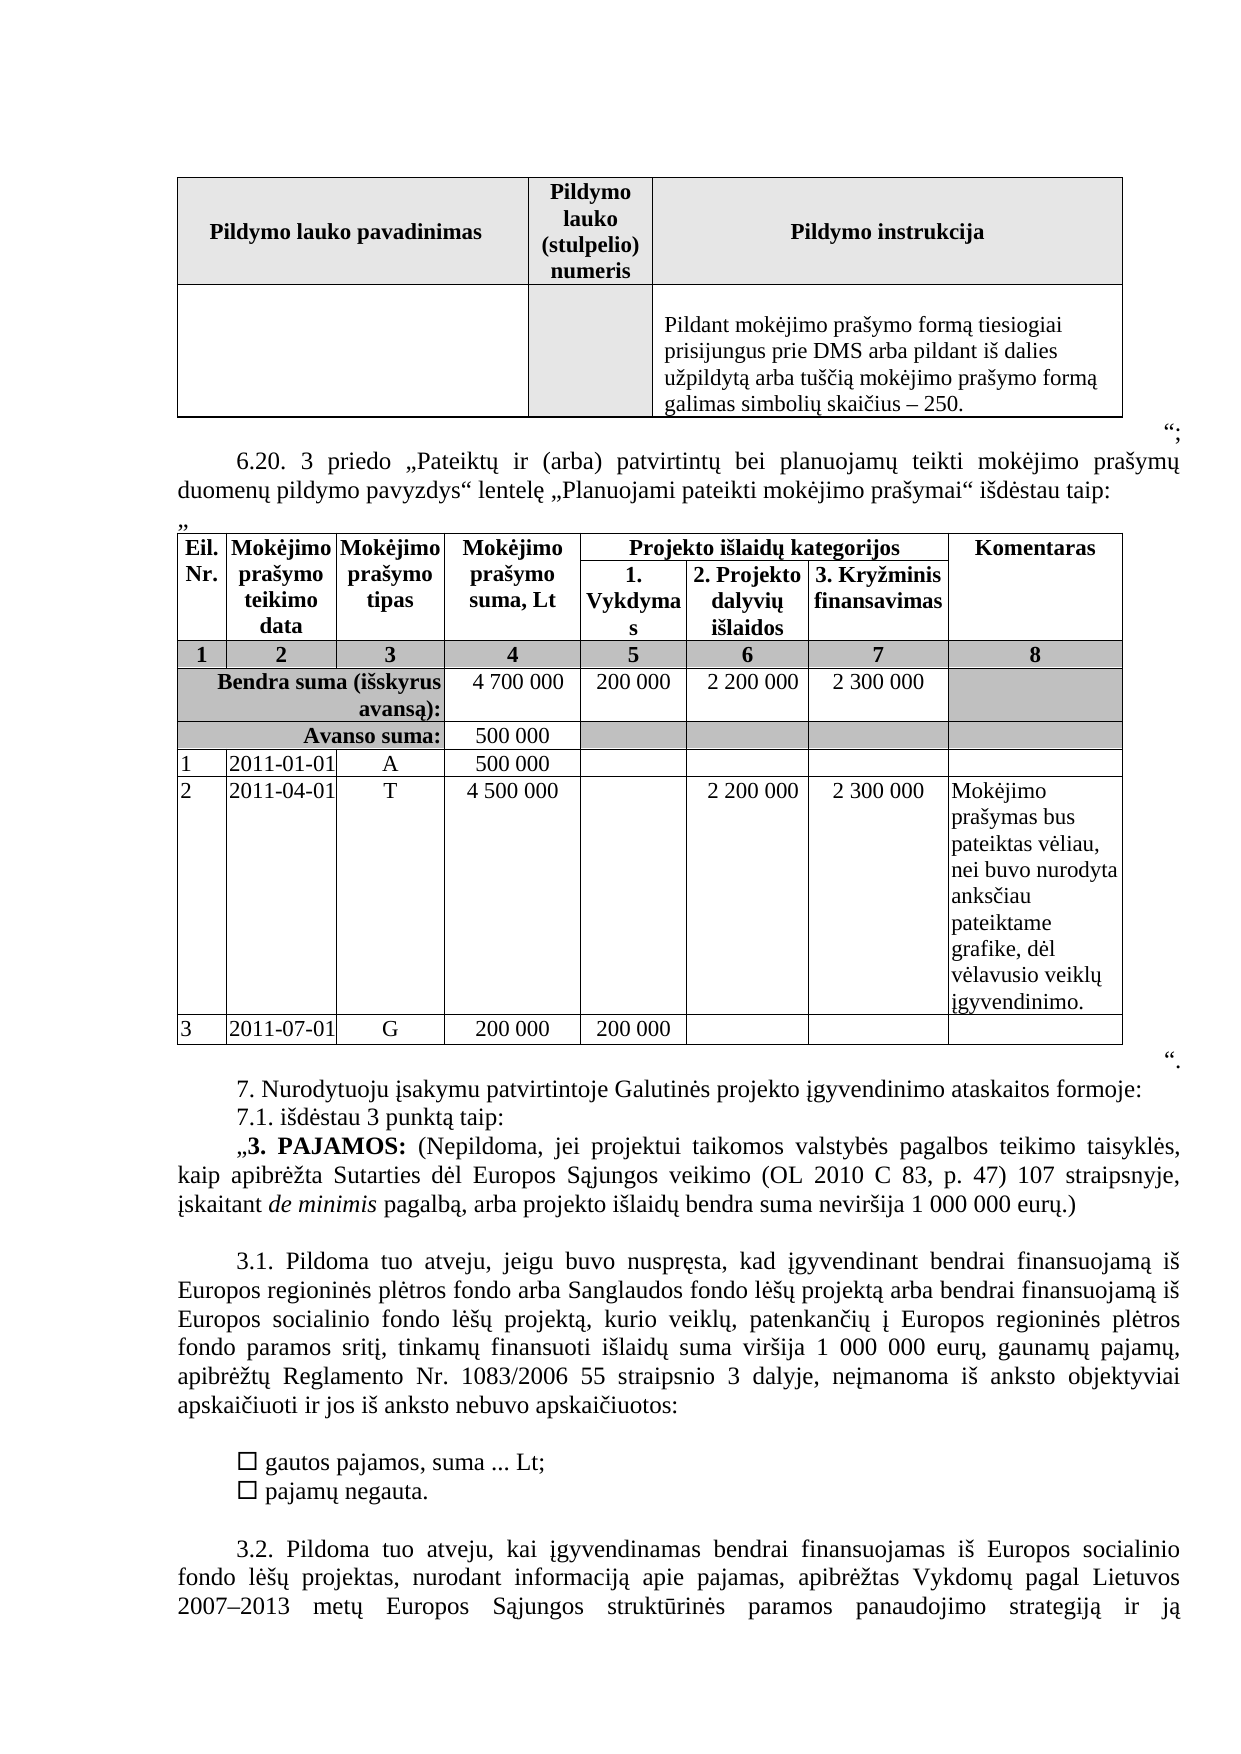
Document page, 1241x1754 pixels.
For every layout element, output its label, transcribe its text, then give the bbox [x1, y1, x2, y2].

table_cell [949, 1015, 1122, 1044]
text 3.1. Pildoma tuo atveju, jeigu buvo nuspręsta, kad įgyvendinant bendrai finansuojamą iš Europos regioninės plėtros fondo arba Sanglaudos fondo lėšų projektą arba bendrai finansuojamą iš Europos socialinio fondo lėšų projektą, kurio veiklų, patenkančių į Europos regioninės plėtros fondo paramos sritį, tinkamų finansuoti išlaidų suma viršija 1 000 000 eurų, gaunamų pajamų, apibrėžtų Reglamento Nr. 1083/2006 55 straipsnio 3 dalyje, neįmanoma iš anksto objektyviai apskaičiuoti ir jos iš anksto nebuvo apskaičiuotos: [177, 1246, 1181, 1419]
text [] pajamų negauta. [177, 1476, 1181, 1505]
table_cell G [337, 1015, 444, 1044]
table_cell 500 000 [445, 722, 580, 748]
table_header Pildymo lauko pavadinimas [178, 178, 528, 284]
text “; [177, 417, 1181, 446]
table_cell 2011-04-01 [227, 777, 336, 1014]
table_cell 1 [178, 641, 226, 667]
table_header Eil. Nr. [178, 534, 226, 640]
table_cell 200 000 [445, 1015, 580, 1044]
table_cell Mokėjimo prašymas bus pateiktas vėliau, nei buvo nurodyta anksčiau pateiktame grafike, dėl vėlavusio veiklų įgyvendinimo. [949, 777, 1122, 1014]
table_cell 3 [178, 1015, 226, 1044]
table_cell [809, 1015, 948, 1044]
table_cell [687, 722, 808, 748]
table_cell 2011-01-01 [227, 750, 336, 776]
table_cell 1. Vykdymas [581, 561, 686, 640]
table_cell A [337, 750, 444, 776]
text [] gautos pajamos, suma ... Lt; [177, 1447, 1181, 1476]
table_cell 4 500 000 [445, 777, 580, 1014]
table_cell [178, 285, 528, 416]
table_cell T [337, 777, 444, 1014]
table_cell 3 [337, 641, 444, 667]
text „3. PAJAMOS: (Nepildoma, jei projektui taikomos valstybės pagalbos teikimo taisyklės, kaip apibrėžta Sutarties dėl Europos Sąjungos veikimo (OL 2010 C 83, p. 47) 107 straipsnyje, įskaitant de minimis pagalbą, arba projekto išlaidų bendra suma neviršija 1 000 000 eurų.) [177, 1131, 1181, 1217]
table_header Mokėjimo prašymo teikimo data [227, 534, 336, 640]
table_cell 6 [687, 641, 808, 667]
table_cell [581, 777, 686, 1014]
text 7.1. išdėstau 3 punktą taip: [177, 1102, 1181, 1131]
table_cell 2 200 000 [687, 669, 808, 721]
table_header Pildymo instrukcija [653, 178, 1122, 284]
table_cell 2011-07-01 [227, 1015, 336, 1044]
table_cell [949, 750, 1122, 776]
table_cell 2. Projekto dalyvių išlaidos [687, 561, 808, 640]
table_cell [687, 1015, 808, 1044]
table_cell [529, 285, 652, 416]
text 7. Nurodytuoju įsakymu patvirtintoje Galutinės projekto įgyvendinimo ataskaitos formoje: [177, 1074, 1181, 1102]
table_header Projekto išlaidų kategorijos [581, 534, 948, 560]
table_cell 2 200 000 [687, 777, 808, 1014]
text 3.2. Pildoma tuo atveju, kai įgyvendinamas bendrai finansuojamas iš Europos socialinio fondo lėšų projektas, nurodant informaciją apie pajamas, apibrėžtas Vykdomų pagal Lietuvos 2007–2013 metų Europos Sąjungos struktūrinės paramos panaudojimo strategiją ir ją [177, 1534, 1181, 1620]
table_cell [949, 669, 1122, 721]
table_cell Avanso suma: [178, 722, 444, 748]
table_cell 2 300 000 [809, 777, 948, 1014]
table_cell 2 300 000 [809, 669, 948, 721]
table_cell 2 [227, 641, 336, 667]
table_cell Bendra suma (išskyrus avansą): [178, 669, 444, 721]
table_cell [581, 722, 686, 748]
table_cell 1 [178, 750, 226, 776]
table_cell 7 [809, 641, 948, 667]
table_cell 500 000 [445, 750, 580, 776]
table_header Komentaras [949, 534, 1122, 640]
table_cell Pildant mokėjimo prašymo formą tiesiogiai prisijungus prie DMS arba pildant iš dalies užpildytą arba tuščią mokėjimo prašymo formą galimas simbolių skaičius – 250. [653, 285, 1122, 416]
table_cell 200 000 [581, 1015, 686, 1044]
table_cell [809, 750, 948, 776]
table_header Pildymo lauko (stulpelio) numeris [529, 178, 652, 284]
table_cell [687, 750, 808, 776]
table_cell 4 700 000 [445, 669, 580, 721]
table_cell 5 [581, 641, 686, 667]
table_cell [581, 750, 686, 776]
table_header Mokėjimo prašymo suma, Lt [445, 534, 580, 640]
table_cell [809, 722, 948, 748]
table_header Mokėjimo prašymo tipas [337, 534, 444, 640]
table_cell [949, 722, 1122, 748]
table_cell 2 [178, 777, 226, 1014]
text “. [177, 1045, 1181, 1074]
table_cell 200 000 [581, 669, 686, 721]
table_cell 3. Kryžminis finansavimas [809, 561, 948, 640]
text 6.20. 3 priedo „Pateiktų ir (arba) patvirtintų bei planuojamų teikti mokėjimo prašymų duomenų pildymo pavyzdys“ lentelę „Planuojami pateikti mokėjimo prašymai“ išdėstau taip: [177, 446, 1181, 504]
table_cell 8 [949, 641, 1122, 667]
table_cell 4 [445, 641, 580, 667]
text „ [177, 504, 1181, 532]
